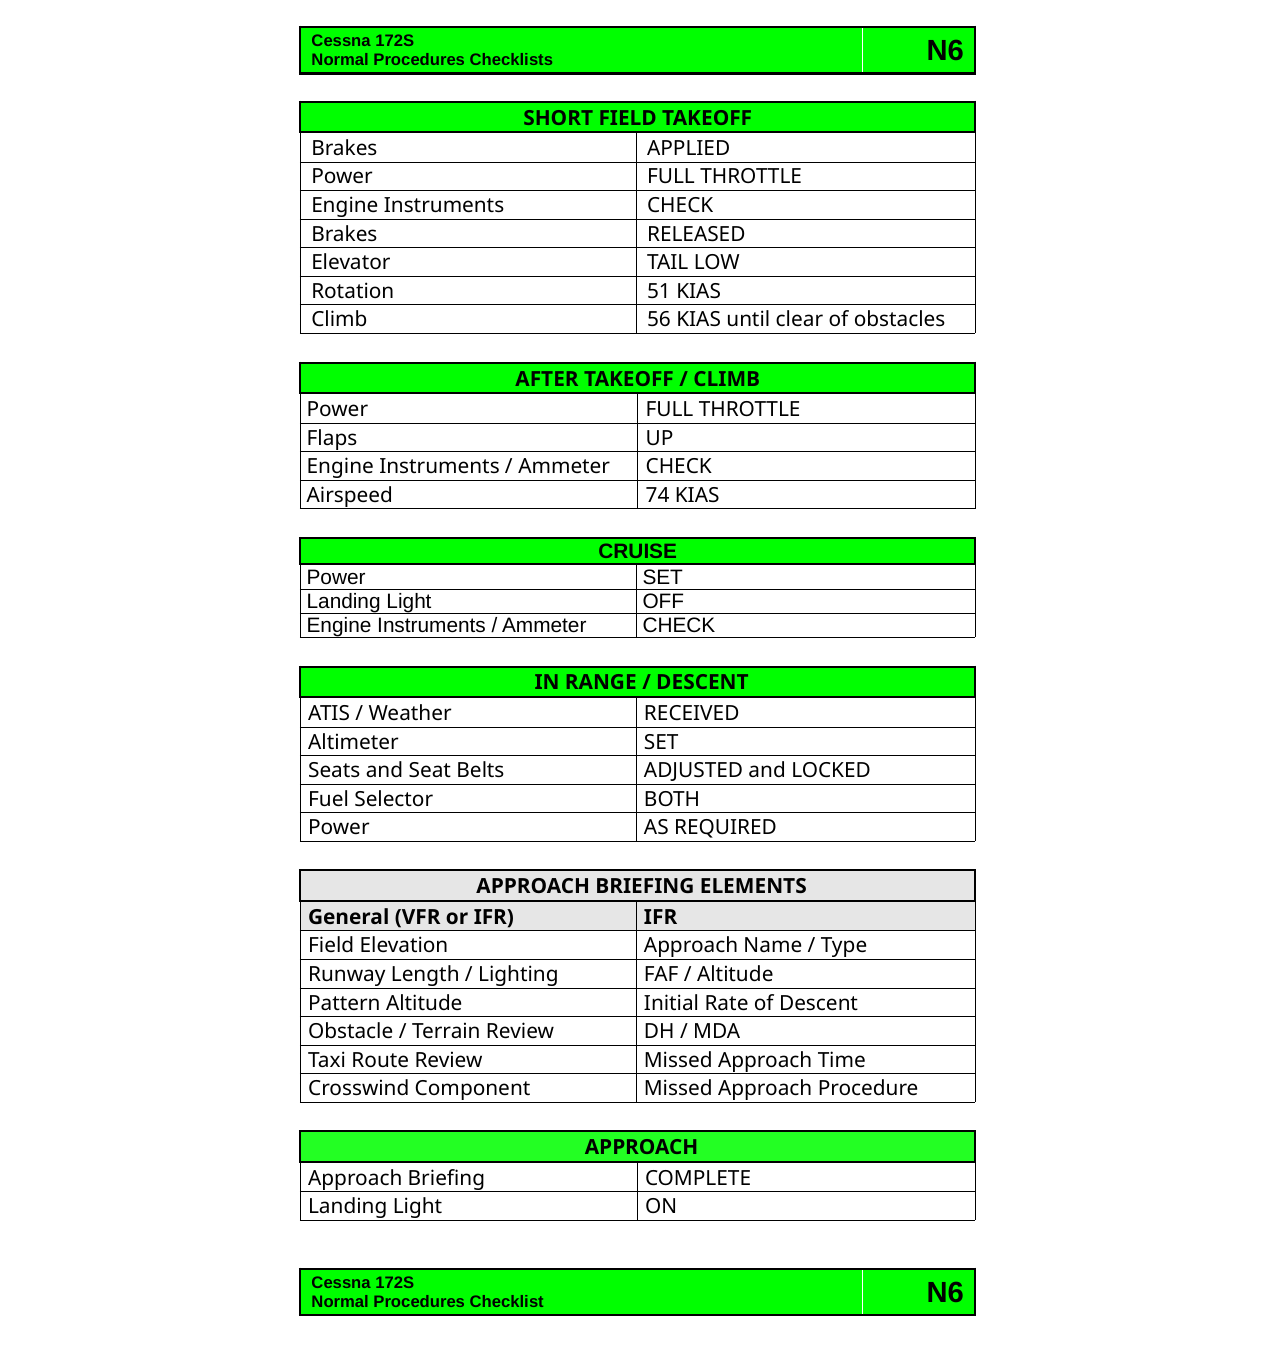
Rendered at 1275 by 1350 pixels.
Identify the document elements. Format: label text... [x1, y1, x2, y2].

table_cell Power [301, 394, 637, 423]
table_cell IFR [637, 902, 975, 930]
table_cell Field Elevation [301, 931, 636, 959]
table_header APPROACH BRIEFING ELEMENTS [301, 871, 974, 900]
table_cell Approach Name / Type [637, 931, 975, 959]
table_cell ADJUSTED and LOCKED [637, 756, 975, 784]
table_header APPROACH [301, 1132, 974, 1161]
table_cell Flaps [301, 424, 637, 451]
table_cell Seats and Seat Belts [301, 756, 636, 784]
table_cell Power [301, 813, 636, 841]
table_cell CHECK [637, 191, 975, 219]
table_cell Engine Instruments / Ammeter [301, 614, 636, 637]
table_cell TAIL LOW [637, 248, 975, 276]
table_cell Landing Light [301, 590, 636, 613]
table_cell 56 KIAS until clear of obstacles [637, 305, 975, 333]
table_header CRUISE [301, 539, 974, 563]
table_cell OFF [637, 590, 975, 613]
table_header AFTER TAKEOFF / CLIMB [301, 364, 974, 392]
table_cell SET [637, 565, 975, 589]
table_cell AS REQUIRED [637, 813, 975, 841]
table_header IN RANGE / DESCENT [301, 668, 974, 696]
table_cell Airspeed [301, 481, 637, 508]
table_cell DH / MDA [637, 1017, 975, 1044]
table_cell General (VFR or IFR) [301, 902, 636, 930]
table_cell Brakes [301, 220, 636, 247]
table_cell Crosswind Component [301, 1074, 636, 1102]
table_cell Approach Briefing [301, 1163, 637, 1191]
table_cell Climb [301, 305, 636, 333]
table_cell SET [637, 728, 975, 755]
table_cell RELEASED [637, 220, 975, 247]
table_cell Missed Approach Time [637, 1046, 975, 1073]
table_cell FULL THROTTLE [638, 394, 975, 423]
table_cell COMPLETE [638, 1163, 975, 1191]
table_cell APPLIED [637, 133, 975, 162]
table_header SHORT FIELD TAKEOFF [301, 103, 974, 131]
table_cell ATIS / Weather [301, 698, 636, 727]
table_cell Brakes [301, 133, 636, 162]
table_cell Engine Instruments / Ammeter [301, 452, 637, 480]
table_cell Runway Length / Lighting [301, 960, 636, 987]
table_cell Taxi Route Review [301, 1046, 636, 1073]
table_cell CHECK [637, 614, 975, 637]
table_cell CHECK [638, 452, 975, 480]
table_cell UP [638, 424, 975, 451]
table_cell 51 KIAS [637, 277, 975, 304]
table_cell Obstacle / Terrain Review [301, 1017, 636, 1044]
table_cell Rotation [301, 277, 636, 304]
table_cell Power [301, 565, 636, 589]
table_cell Elevator [301, 248, 636, 276]
table_cell Missed Approach Procedure [637, 1074, 975, 1102]
table_cell ON [638, 1192, 975, 1220]
table_cell FULL THROTTLE [637, 163, 975, 190]
table_cell FAF / Altitude [637, 960, 975, 987]
table_cell Pattern Altitude [301, 989, 636, 1016]
table_cell 74 KIAS [638, 481, 975, 508]
table_cell Landing Light [301, 1192, 637, 1220]
table_cell Altimeter [301, 728, 636, 755]
table_cell Engine Instruments [301, 191, 636, 219]
table_cell Fuel Selector [301, 785, 636, 812]
table_cell BOTH [637, 785, 975, 812]
table_cell RECEIVED [637, 698, 975, 727]
table_cell Initial Rate of Descent [637, 989, 975, 1016]
table_cell Power [301, 163, 636, 190]
